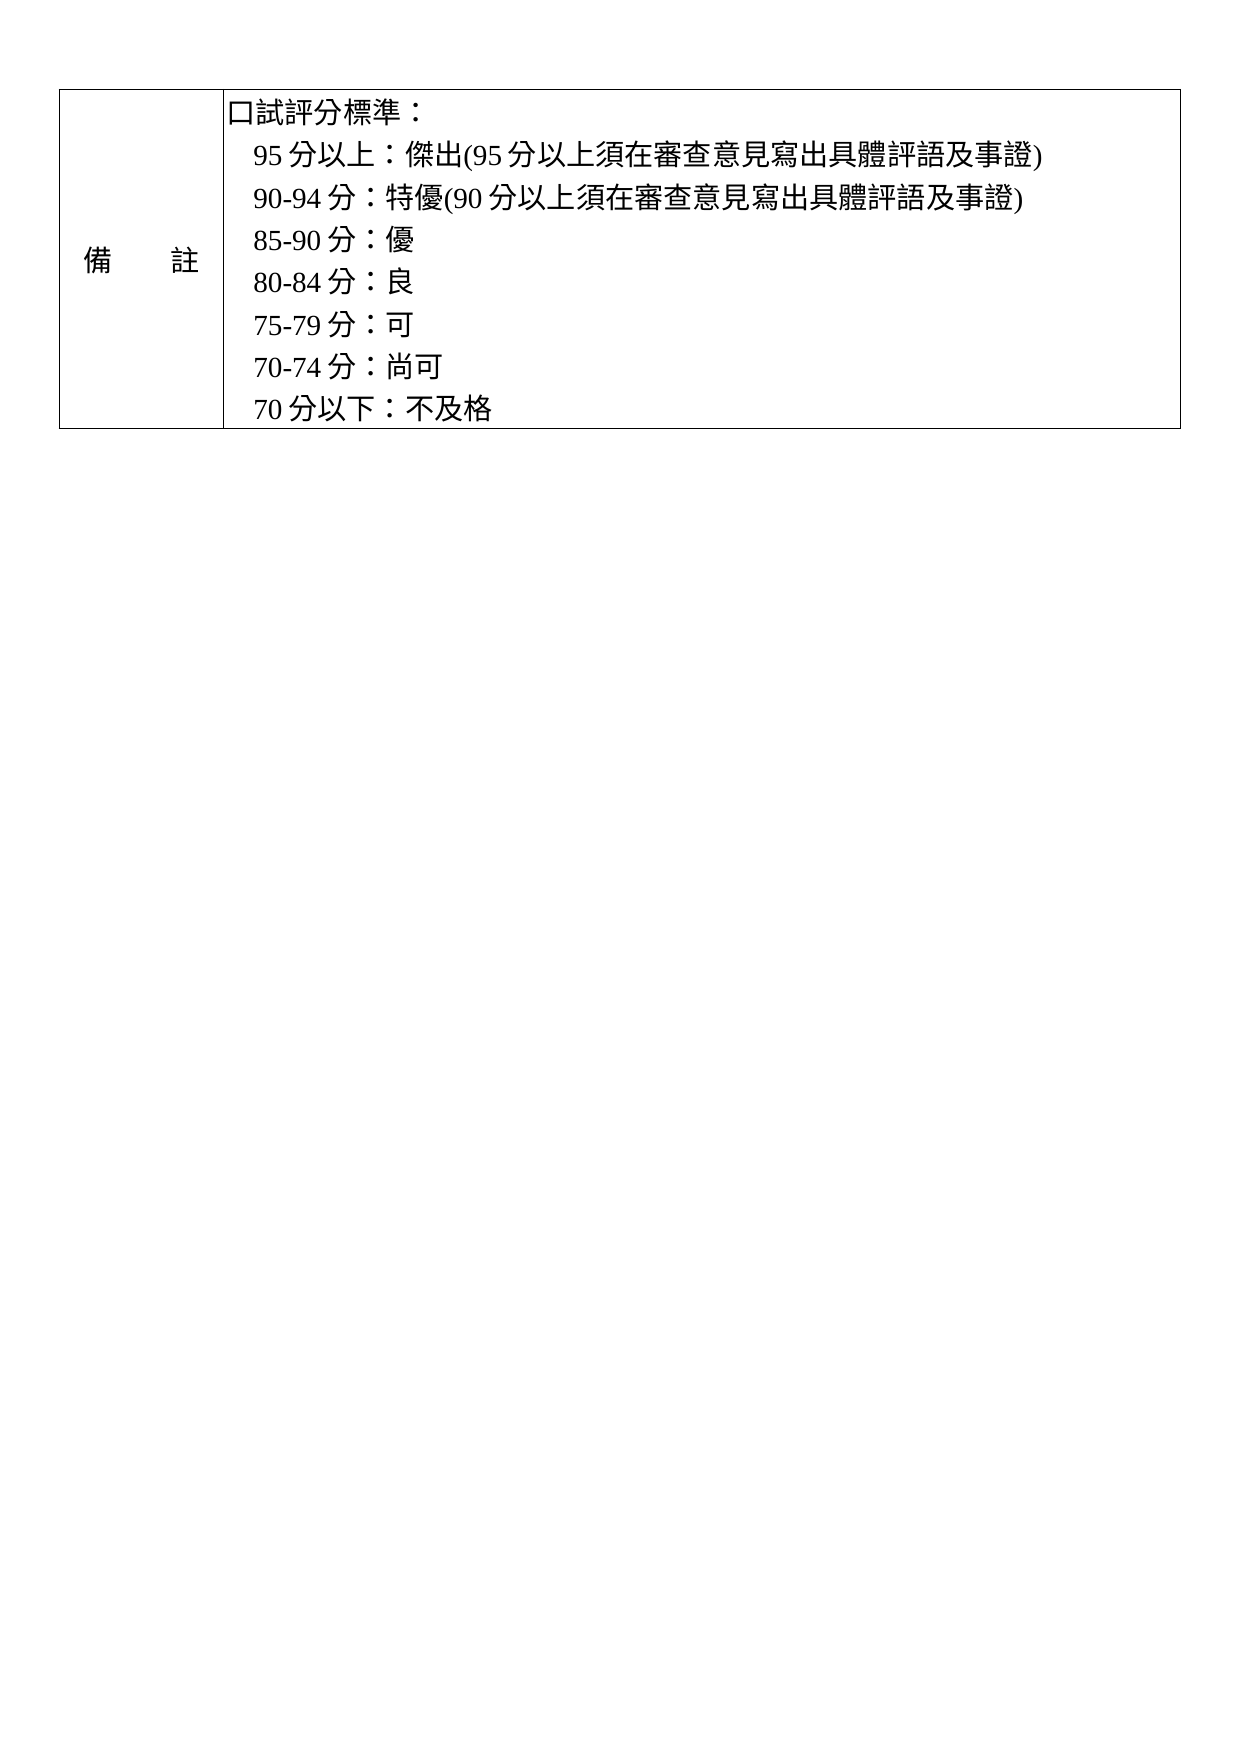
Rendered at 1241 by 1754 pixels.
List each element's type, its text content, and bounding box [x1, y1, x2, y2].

table_cell 口試評分標準： 95分以上：傑出(95分以上須在審查意見寫出具體評語及事證) 90-94分：特優(90分以上須在審查意見寫出具體評語及事證) 85-90分：優 80-84分：良 75-79分：可 70-74分：尚可 70分以下：不及格 [224, 90, 1180, 428]
table_cell 備 註 [60, 90, 223, 428]
